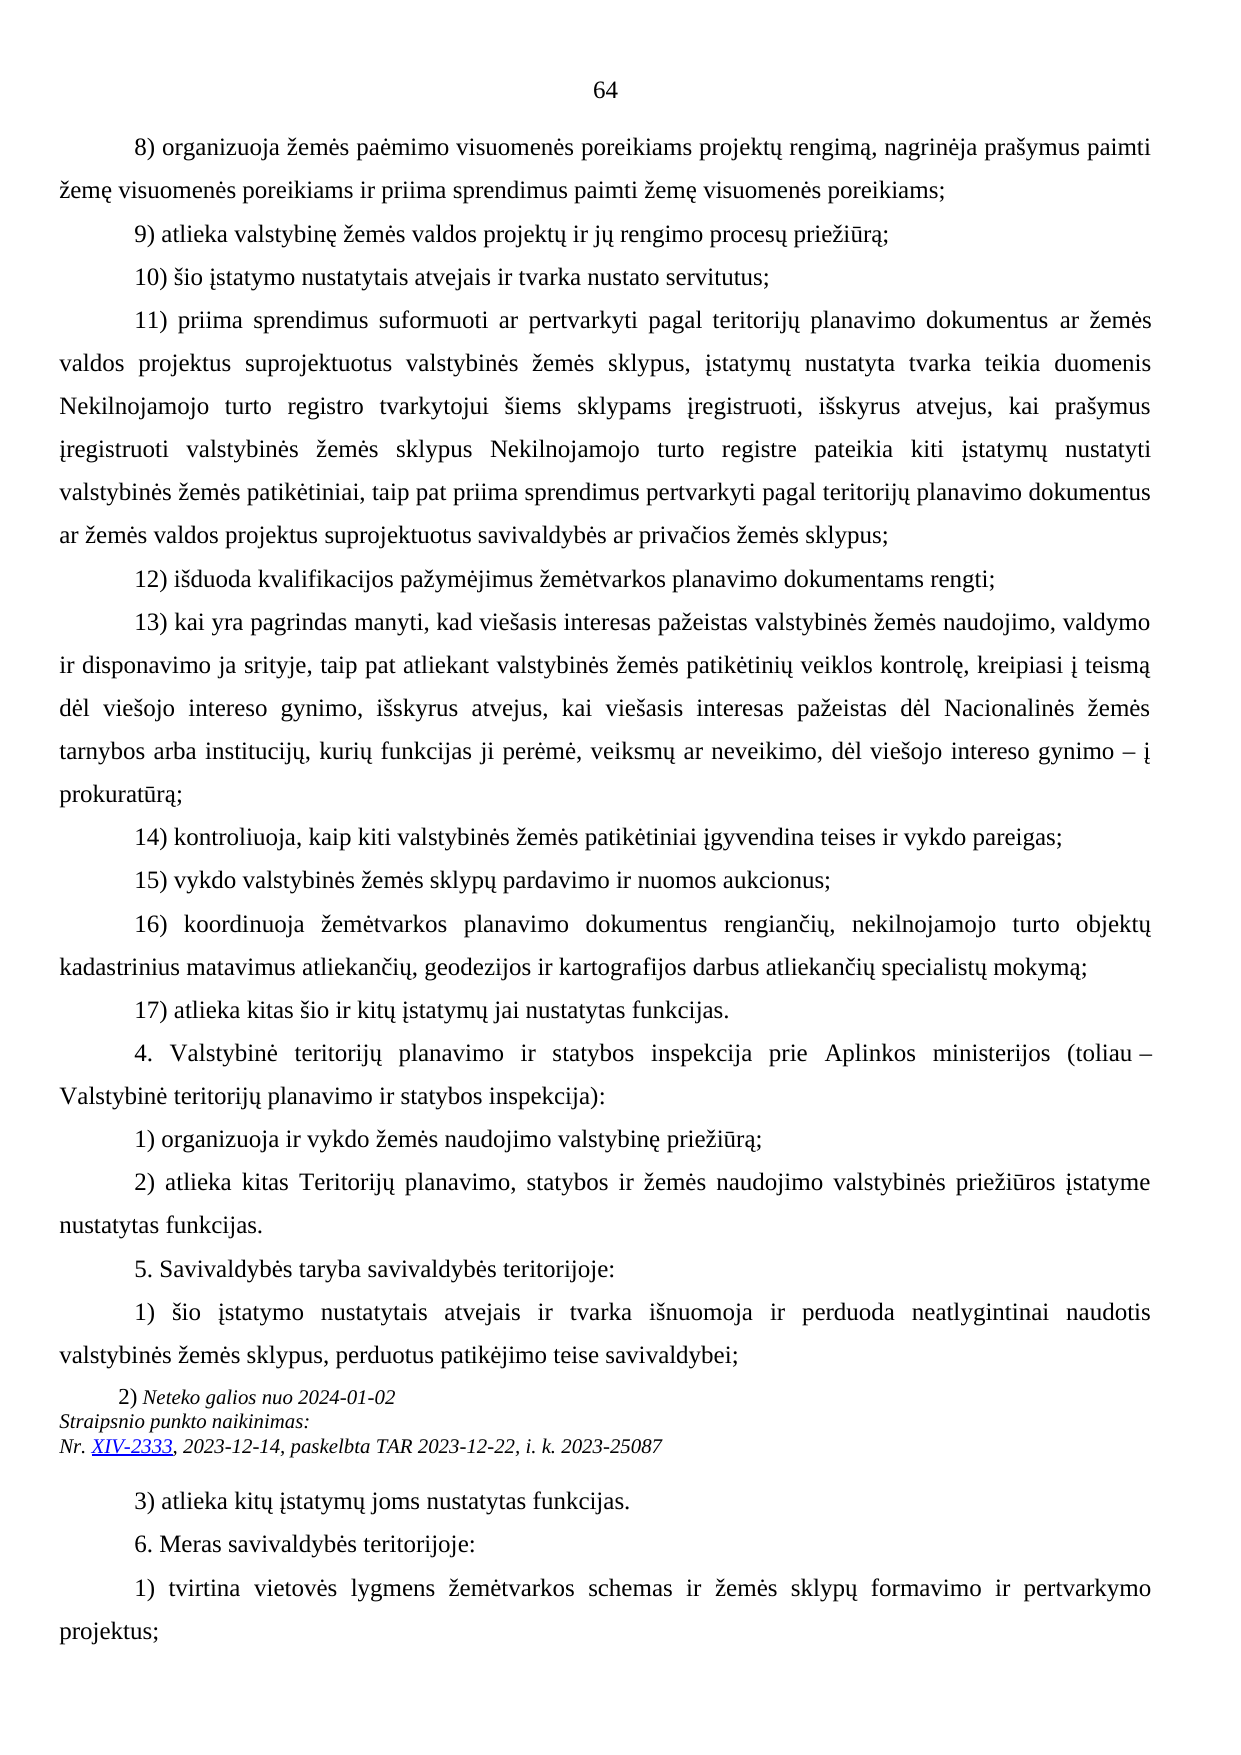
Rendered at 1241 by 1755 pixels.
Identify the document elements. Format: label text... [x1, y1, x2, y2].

text 1) organizuoja ir vykdo žemės naudojimo valstybinę priežiūrą; [59, 1124, 1152, 1153]
text 10) šio įstatymo nustatytais atvejais ir tvarka nustato servitutus; [59, 262, 1152, 291]
text 8) organizuoja žemės paėmimo visuomenės poreikiams projektų rengimą, nagrinėja prašymus paimti žemę visuomenės poreikiams ir priima sprendimus paimti žemę visuomenės poreikiams; [59, 132, 1152, 204]
text Straipsnio punkto naikinimas: [59, 1409, 1152, 1433]
text 15) vykdo valstybinės žemės sklypų pardavimo ir nuomos aukcionus; [59, 866, 1152, 894]
text 1) tvirtina vietovės lygmens žemėtvarkos schemas ir žemės sklypų formavimo ir pertvarkymo projektus; [59, 1573, 1152, 1644]
text 14) kontroliuoja, kaip kiti valstybinės žemės patikėtiniai įgyvendina teises ir vykdo pareigas; [59, 822, 1152, 851]
text 3) atlieka kitų įstatymų joms nustatytas funkcijas. [59, 1486, 1152, 1515]
text 2) Neteko galios nuo 2024-01-02 [59, 1383, 1152, 1409]
text 1) šio įstatymo nustatytais atvejais ir tvarka išnuomoja ir perduoda neatlygintinai naudotis valstybinės žemės sklypus, perduotus patikėjimo teise savivaldybei; [59, 1297, 1152, 1369]
text 16) koordinuoja žemėtvarkos planavimo dokumentus rengiančių, nekilnojamojo turto objektų kadastrinius matavimus atliekančių, geodezijos ir kartografijos darbus atliekančių specialistų mokymą; [59, 909, 1152, 981]
text 13) kai yra pagrindas manyti, kad viešasis interesas pažeistas valstybinės žemės naudojimo, valdymo ir disponavimo ja srityje, taip pat atliekant valstybinės žemės patikėtinių veiklos kontrolę, kreipiasi į teismą dėl viešojo intereso gynimo, išskyrus atvejus, kai viešasis interesas pažeistas dėl Nacionalinės žemės tarnybos arba institucijų, kurių funkcijas ji perėmė, veiksmų ar neveikimo, dėl viešojo intereso gynimo – į prokuratūrą; [59, 607, 1152, 808]
text 5. Savivaldybės taryba savivaldybės teritorijoje: [59, 1254, 1152, 1282]
text 11) priima sprendimus suformuoti ar pertvarkyti pagal teritorijų planavimo dokumentus ar žemės valdos projektus suprojektuotus valstybinės žemės sklypus, įstatymų nustatyta tvarka teikia duomenis Nekilnojamojo turto registro tvarkytojui šiems sklypams įregistruoti, išskyrus atvejus, kai prašymus įregistruoti valstybinės žemės sklypus Nekilnojamojo turto registre pateikia kiti įstatymų nustatyti valstybinės žemės patikėtiniai, taip pat priima sprendimus pertvarkyti pagal teritorijų planavimo dokumentus ar žemės valdos projektus suprojektuotus savivaldybės ar privačios žemės sklypus; [59, 305, 1152, 549]
text 9) atlieka valstybinę žemės valdos projektų ir jų rengimo procesų priežiūrą; [59, 219, 1152, 247]
text 6. Meras savivaldybės teritorijoje: [59, 1529, 1152, 1558]
text 17) atlieka kitas šio ir kitų įstatymų jai nustatytas funkcijas. [59, 995, 1152, 1024]
text Nr. XIV-2333, 2023-12-14, paskelbta TAR 2023-12-22, i. k. 2023-25087 [59, 1433, 1152, 1458]
text 2) atlieka kitas Teritorijų planavimo, statybos ir žemės naudojimo valstybinės priežiūros įstatyme nustatytas funkcijas. [59, 1167, 1152, 1239]
text 4. Valstybinė teritorijų planavimo ir statybos inspekcija prie Aplinkos ministerijos (toliau – Valstybinė teritorijų planavimo ir statybos inspekcija): [59, 1038, 1152, 1110]
text 12) išduoda kvalifikacijos pažymėjimus žemėtvarkos planavimo dokumentams rengti; [59, 564, 1152, 592]
